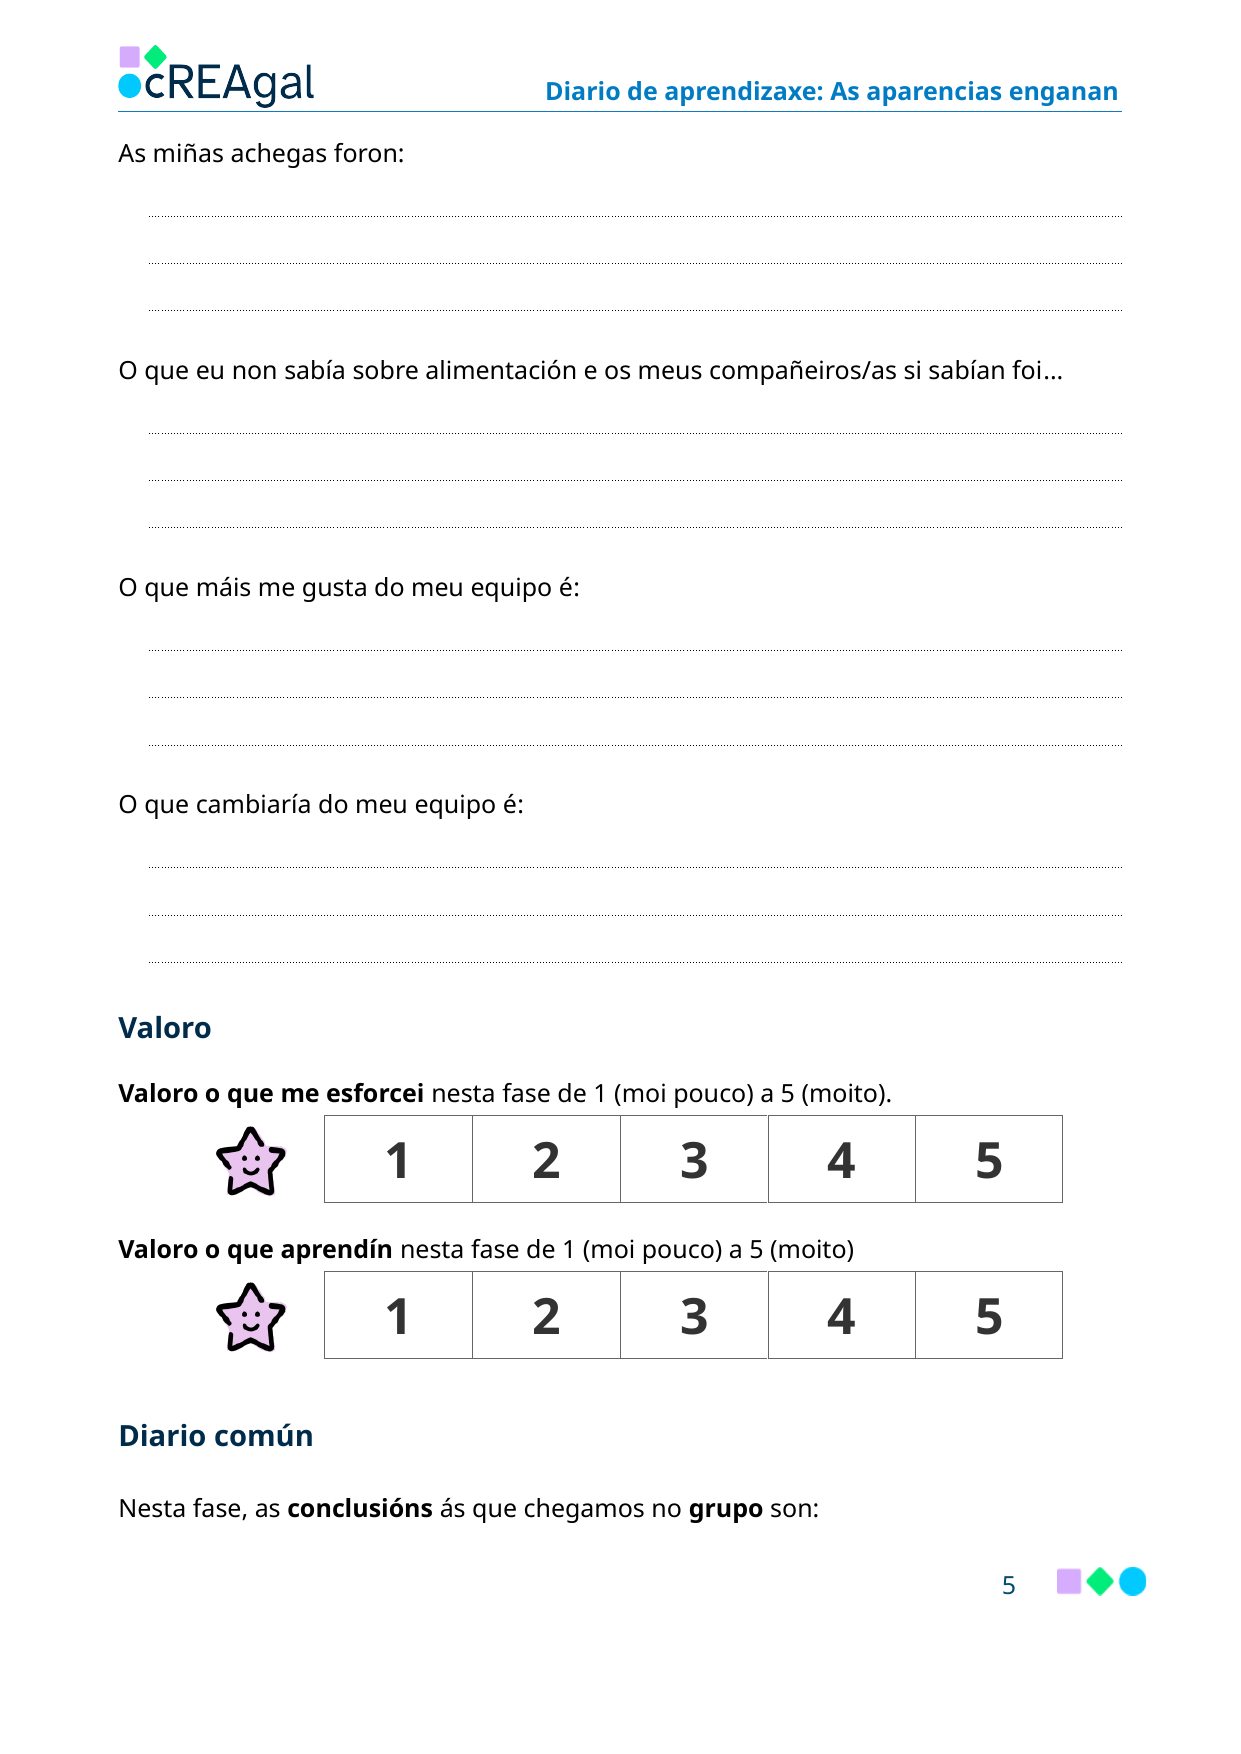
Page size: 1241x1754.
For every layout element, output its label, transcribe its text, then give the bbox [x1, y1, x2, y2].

text Nesta fase, as conclusións ás que chegamos no grupo son: [118, 1490, 1122, 1524]
table_header 4 [769, 1272, 915, 1358]
table_header 4 [769, 1116, 915, 1202]
table_cell [148, 217, 1122, 264]
table_cell [148, 651, 1122, 698]
table_header 3 [621, 1116, 767, 1202]
picture [208, 1276, 293, 1357]
picture [1057, 1567, 1130, 1596]
table_header 2 [473, 1116, 620, 1202]
text O que eu non sabía sobre alimentación e os meus compañeiros/as si sabían foi... [118, 352, 1122, 387]
table_header 2 [473, 1272, 620, 1358]
text Valoro o que aprendín nesta fase de 1 (moi pouco) a 5 (moito) [118, 1232, 1122, 1266]
text O que cambiaría do meu equipo é: [118, 787, 1122, 821]
subtitle Valoro [118, 1007, 1122, 1047]
table_header [177, 1271, 324, 1359]
table_cell [148, 434, 1122, 481]
text As miñas achegas foron: [118, 135, 1122, 169]
text Valoro o que me esforcei nesta fase de 1 (moi pouco) a 5 (moito). [118, 1076, 1122, 1110]
table_cell [148, 481, 1122, 528]
table_header [148, 821, 1122, 868]
table_cell [148, 916, 1122, 963]
picture [208, 1120, 293, 1201]
picture [1137, 1567, 1147, 1578]
table_cell [148, 264, 1122, 311]
table_header 1 [325, 1272, 472, 1358]
table_header 3 [621, 1272, 767, 1358]
table_header 1 [325, 1116, 472, 1202]
table_header [148, 387, 1122, 434]
table_cell [148, 699, 1122, 746]
table_cell [148, 869, 1122, 916]
table_header [148, 169, 1122, 217]
subtitle Diario común [118, 1416, 1122, 1455]
picture [1136, 1584, 1147, 1596]
table_header 5 [916, 1116, 1062, 1202]
text O que máis me gusta do meu equipo é: [118, 570, 1122, 604]
table_header [177, 1115, 324, 1203]
picture [118, 45, 314, 108]
table_header [148, 604, 1122, 651]
table_header 5 [916, 1272, 1062, 1358]
